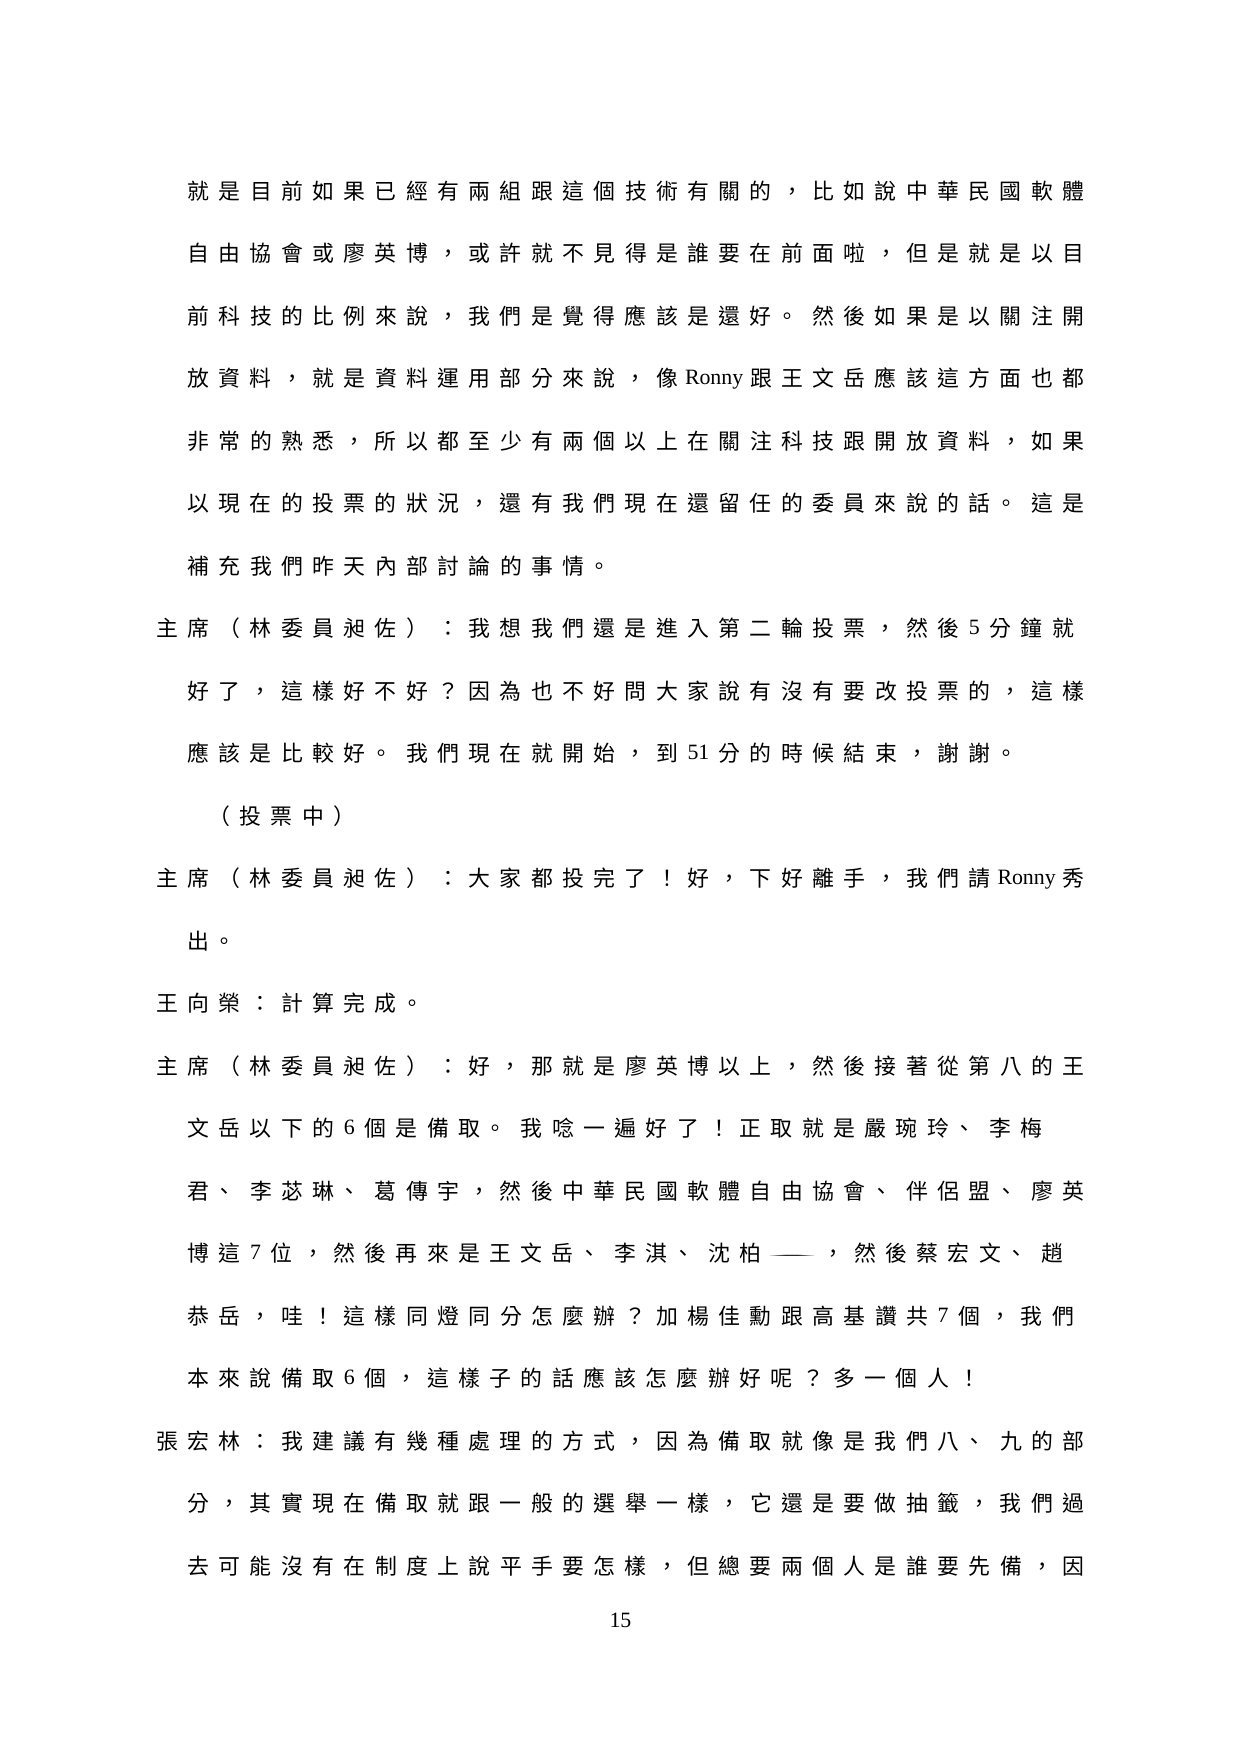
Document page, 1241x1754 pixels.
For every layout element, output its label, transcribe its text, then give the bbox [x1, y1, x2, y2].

text 就是目前如果已經有兩組跟這個技術有關的，比如說中華民國軟體自由協會或廖英博，或許就不見得是誰要在前面啦，但是就是以目前科技的比例來說，我們是覺得應該是還好。然後如果是以關注開放資料，就是資料運用部分來說，像Ronny跟王文岳應該這方面也都非常的熟悉，所以都至少有兩個以上在關注科技跟開放資料，如果以現在的投票的狀況，還有我們現在還留任的委員來說的話。這是補充我們昨天內部討論的事情。 [151, 158, 1089, 596]
text 張宏林：我建議有幾種處理的方式，因為備取就像是我們八、九的部分，其實現在備取就跟一般的選舉一樣，它還是要做抽籤，我們過去可能沒有在制度上說平手要怎樣，但總要兩個人是誰要先備，因 [151, 1408, 1089, 1596]
text 主席（林委員昶佐）：好，那就是廖英博以上，然後接著從第八的王文岳以下的6個是備取。我唸一遍好了！正取就是嚴琬玲、李梅君、李苾琳、葛傳宇，然後中華民國軟體自由協會、伴侶盟、廖英博這7位，然後再來是王文岳、李淇、沈柏，然後蔡宏文、趙恭岳，哇！這樣同燈同分怎麼辦？加楊佳勳跟高基讚共7個，我們本來說備取6個，這樣子的話應該怎麼辦好呢？多一個人！ [151, 1033, 1089, 1408]
text 主席（林委員昶佐）：我想我們還是進入第二輪投票，然後5分鐘就好了，這樣好不好？因為也不好問大家說有沒有要改投票的，這樣應該是比較好。我們現在就開始，到51分的時候結束，謝謝。 [151, 596, 1089, 783]
text 王向榮：計算完成。 [151, 971, 1089, 1033]
text （投票中） [173, 783, 1089, 846]
text 主席（林委員昶佐）：大家都投完了！好，下好離手，我們請Ronny秀出。 [151, 846, 1089, 971]
